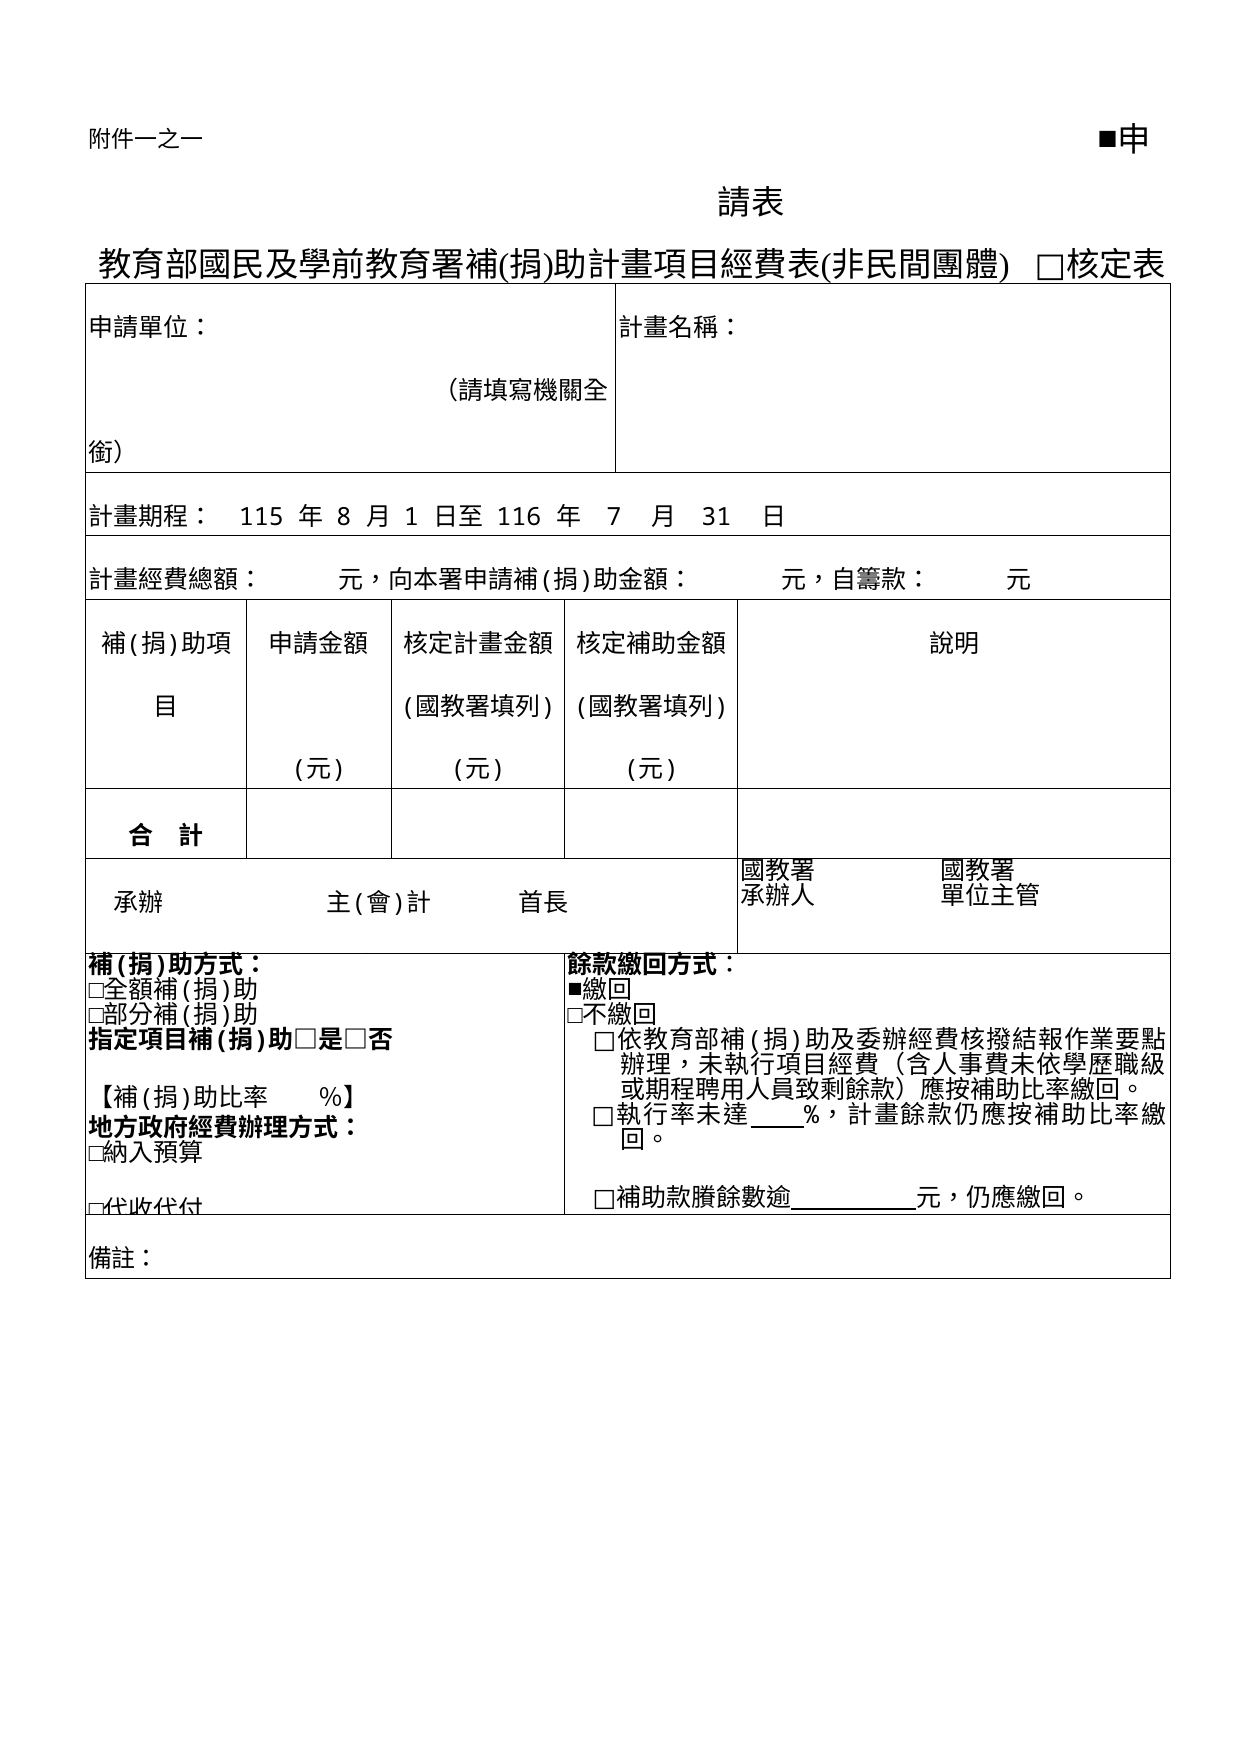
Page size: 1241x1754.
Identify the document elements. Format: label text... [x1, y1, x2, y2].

table_cell [1171, 472, 1178, 535]
table_cell [247, 789, 391, 858]
table_cell [1171, 953, 1178, 1214]
table_cell 餘款繳回方式： ■繳回 □不繳回 □依教育部補(捐)助及委辦經費核撥結報作業要點辦理，未執行項目經費（含人事費未依學歷職級或期程聘用人員致剩餘款）應按補助比率繳回。 □執行率未達 %，計畫餘款仍應按補助比率繳回。 □補助款賸餘數逾 元，仍應繳回。 [565, 954, 1170, 1214]
table_cell 申請單位： （請填寫機關全銜） [86, 284, 615, 472]
table_cell [1171, 858, 1178, 953]
table_cell [738, 789, 1170, 858]
table_cell 核定計畫金額(國教署填列) (元) [392, 600, 564, 787]
table_cell 核定補助金額 (國教署填列) (元) [565, 600, 737, 787]
table_cell [1171, 535, 1178, 599]
table_cell 補(捐)助項目 [86, 600, 246, 787]
table_cell 計畫經費總額： 元，向本署申請補(捐)助金額： 元，自籌款： 元 [86, 536, 1170, 599]
table_header ■申請表 [715, 96, 1178, 221]
table_cell [1171, 283, 1178, 472]
table_cell 申請金額 (元) [247, 600, 391, 787]
table_cell [565, 789, 737, 858]
table_header [513, 96, 714, 221]
table_cell 補(捐)助方式： □全額補(捐)助 □部分補(捐)助 指定項目補(捐)助□是□否 【補(捐)助比率 ％】 地方政府經費辦理方式： □納入預算 □代收代付 ■非屬地方政府 [86, 954, 564, 1214]
table_cell 說明 [738, 600, 1170, 787]
table_cell 備註： 本表適用政府機關(構)、公私立學校、特種基金及行政法人。 各計畫執行單位應事先擬訂經費支用項目，並於本表說明欄詳實敘明。 各執行單位經費動支應依中央政府各項經費支用規定、本署各計畫補(捐)助要點及本要點經費編列基準表規定辦理。 上述中央政府經費支用規定，得逕於「行政院主計總處網站-友善經費報支專區-內審規定」查詢參考。 非指定項目補(捐)助，說明欄位新增支用項目，得由執行單位循內部行政程序自行辦理。 同一計畫向本署及其他機關申請補(捐)助時，應於計畫項目經費申請表內，詳列向本署及其他機關申請補助之項目及金額，如有隱匿不實或造假情事，本署應撤銷該補(捐)助案件，並收回已撥付款項。 補(捐)助計畫除依本要點第4點規定之情形外，以不補(捐)助人事費、加班費、內部場地使用費及行政管理費為原則。 申請補(捐)助經費，其計畫執行涉及須依「政府機關政策文宣規劃執行注意事項」、預算法第62條之1及其執行原則等相關規定辦理者，應明確標示其為「廣告」，且揭示贊助機關（教育部國民及學前教育署）名稱，並不得以置入性行銷方式進行。 [86, 1215, 1170, 1277]
table_cell 計畫期程： 115 年 8 月 1 日至 116 年 7 月 31 日 [86, 473, 1170, 535]
table_header [391, 96, 513, 221]
table_cell 國教署 國教署 承辦人 單位主管 [738, 859, 1170, 953]
table_cell 合 計 [86, 789, 246, 858]
table_cell 承辦 主(會)計 首長 單位 單位 [86, 859, 737, 953]
table_cell [392, 789, 564, 858]
table_cell 教育部國民及學前教育署補(捐)助計畫項目經費表(非民間團體) □核定表 [86, 221, 1178, 283]
table_cell [1171, 599, 1178, 787]
table_cell [1171, 1214, 1178, 1277]
table_cell [1171, 788, 1178, 858]
table_header 附件一之一 [86, 96, 391, 221]
table_cell 計畫名稱： [616, 284, 1170, 472]
